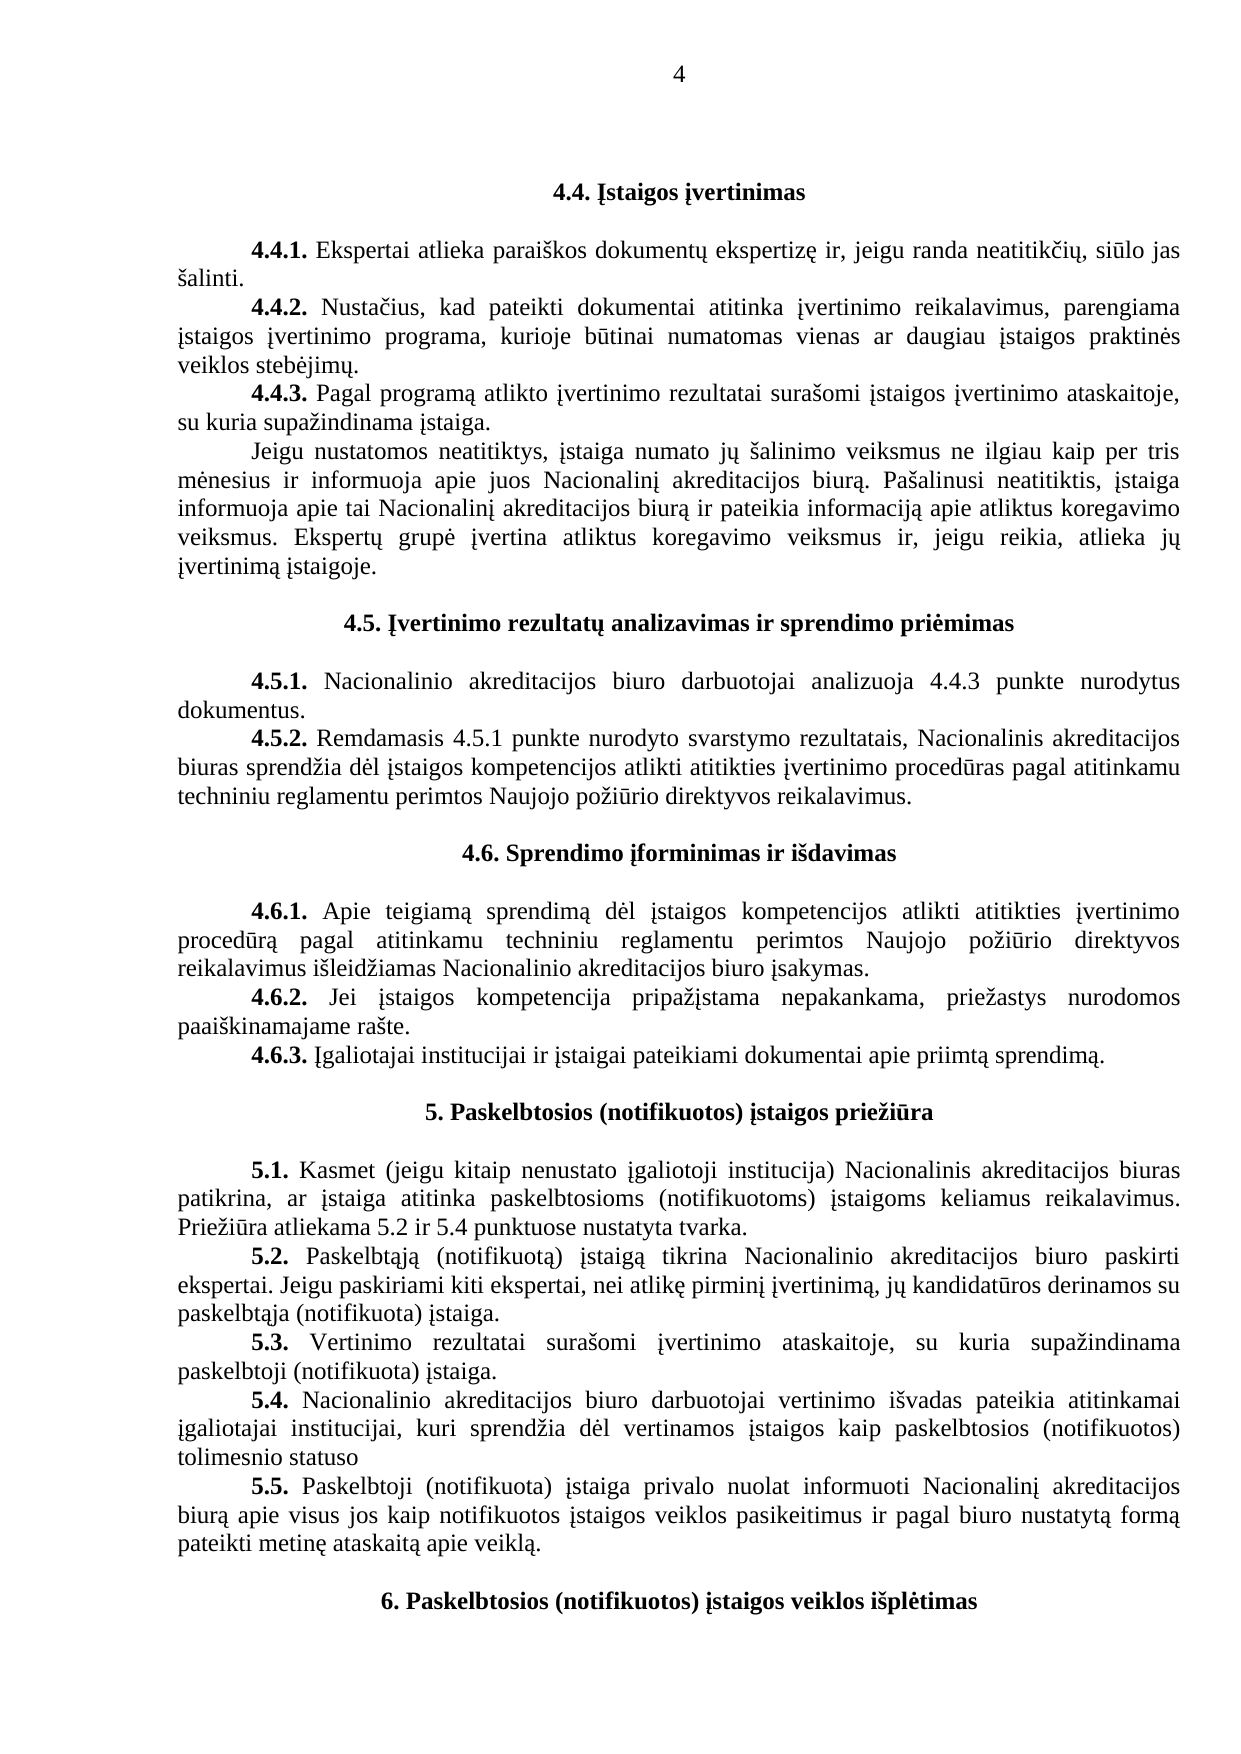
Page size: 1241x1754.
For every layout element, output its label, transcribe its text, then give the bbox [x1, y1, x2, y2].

text 5.5. Paskelbtoji (notifikuota) įstaiga privalo nuolat informuoti Nacionalinį akreditacijos biurą apie visus jos kaip notifikuotos įstaigos veiklos pasikeitimus ir pagal biuro nustatytą formą pateikti metinę ataskaitą apie veiklą. [177, 1471, 1181, 1557]
text 4.6.2. Jei įstaigos kompetencija pripažįstama nepakankama, priežastys nurodomos paaiškinamajame rašte. [177, 982, 1181, 1040]
text 4.4.3. Pagal programą atlikto įvertinimo rezultatai surašomi įstaigos įvertinimo ataskaitoje, su kuria supažindinama įstaiga. [177, 378, 1181, 436]
text 4.5.1. Nacionalinio akreditacijos biuro darbuotojai analizuoja 4.4.3 punkte nurodytus dokumentus. [177, 666, 1181, 723]
text 4.4.1. Ekspertai atlieka paraiškos dokumentų ekspertizę ir, jeigu randa neatitikčių, siūlo jas šalinti. [177, 235, 1181, 292]
text 4.6. Sprendimo įforminimas ir išdavimas [177, 838, 1181, 867]
text 5.2. Paskelbtąją (notifikuotą) įstaigą tikrina Nacionalinio akreditacijos biuro paskirti ekspertai. Jeigu paskiriami kiti ekspertai, nei atlikę pirminį įvertinimą, jų kandidatūros derinamos su paskelbtąja (notifikuota) įstaiga. [177, 1241, 1181, 1327]
text 5.1. Kasmet (jeigu kitaip nenustato įgaliotoji institucija) Nacionalinis akreditacijos biuras patikrina, ar įstaiga atitinka paskelbtosioms (notifikuotoms) įstaigoms keliamus reikalavimus. Priežiūra atliekama 5.2 ir 5.4 punktuose nustatyta tvarka. [177, 1155, 1181, 1241]
text 6. Paskelbtosios (notifikuotos) įstaigos veiklos išplėtimas [177, 1586, 1181, 1615]
text Jeigu nustatomos neatitiktys, įstaiga numato jų šalinimo veiksmus ne ilgiau kaip per tris mėnesius ir informuoja apie juos Nacionalinį akreditacijos biurą. Pašalinusi neatitiktis, įstaiga informuoja apie tai Nacionalinį akreditacijos biurą ir pateikia informaciją apie atliktus koregavimo veiksmus. Ekspertų grupė įvertina atliktus koregavimo veiksmus ir, jeigu reikia, atlieka jų įvertinimą įstaigoje. [177, 436, 1181, 580]
text 4.4.2. Nustačius, kad pateikti dokumentai atitinka įvertinimo reikalavimus, parengiama įstaigos įvertinimo programa, kurioje būtinai numatomas vienas ar daugiau įstaigos praktinės veiklos stebėjimų. [177, 292, 1181, 378]
text 4.6.3. Įgaliotajai institucijai ir įstaigai pateikiami dokumentai apie priimtą sprendimą. [177, 1040, 1181, 1068]
text 5.3. Vertinimo rezultatai surašomi įvertinimo ataskaitoje, su kuria supažindinama paskelbtoji (notifikuota) įstaiga. [177, 1327, 1181, 1385]
text 5.4. Nacionalinio akreditacijos biuro darbuotojai vertinimo išvadas pateikia atitinkamai įgaliotajai institucijai, kuri sprendžia dėl vertinamos įstaigos kaip paskelbtosios (notifikuotos) tolimesnio statuso [177, 1385, 1181, 1471]
text 4.6.1. Apie teigiamą sprendimą dėl įstaigos kompetencijos atlikti atitikties įvertinimo procedūrą pagal atitinkamu techniniu reglamentu perimtos Naujojo požiūrio direktyvos reikalavimus išleidžiamas Nacionalinio akreditacijos biuro įsakymas. [177, 896, 1181, 982]
text 4.5. Įvertinimo rezultatų analizavimas ir sprendimo priėmimas [177, 608, 1181, 637]
text 4.4. Įstaigos įvertinimas [177, 177, 1181, 206]
text 5. Paskelbtosios (notifikuotos) įstaigos priežiūra [177, 1097, 1181, 1126]
text 4.5.2. Remdamasis 4.5.1 punkte nurodyto svarstymo rezultatais, Nacionalinis akreditacijos biuras sprendžia dėl įstaigos kompetencijos atlikti atitikties įvertinimo procedūras pagal atitinkamu techniniu reglamentu perimtos Naujojo požiūrio direktyvos reikalavimus. [177, 723, 1181, 810]
